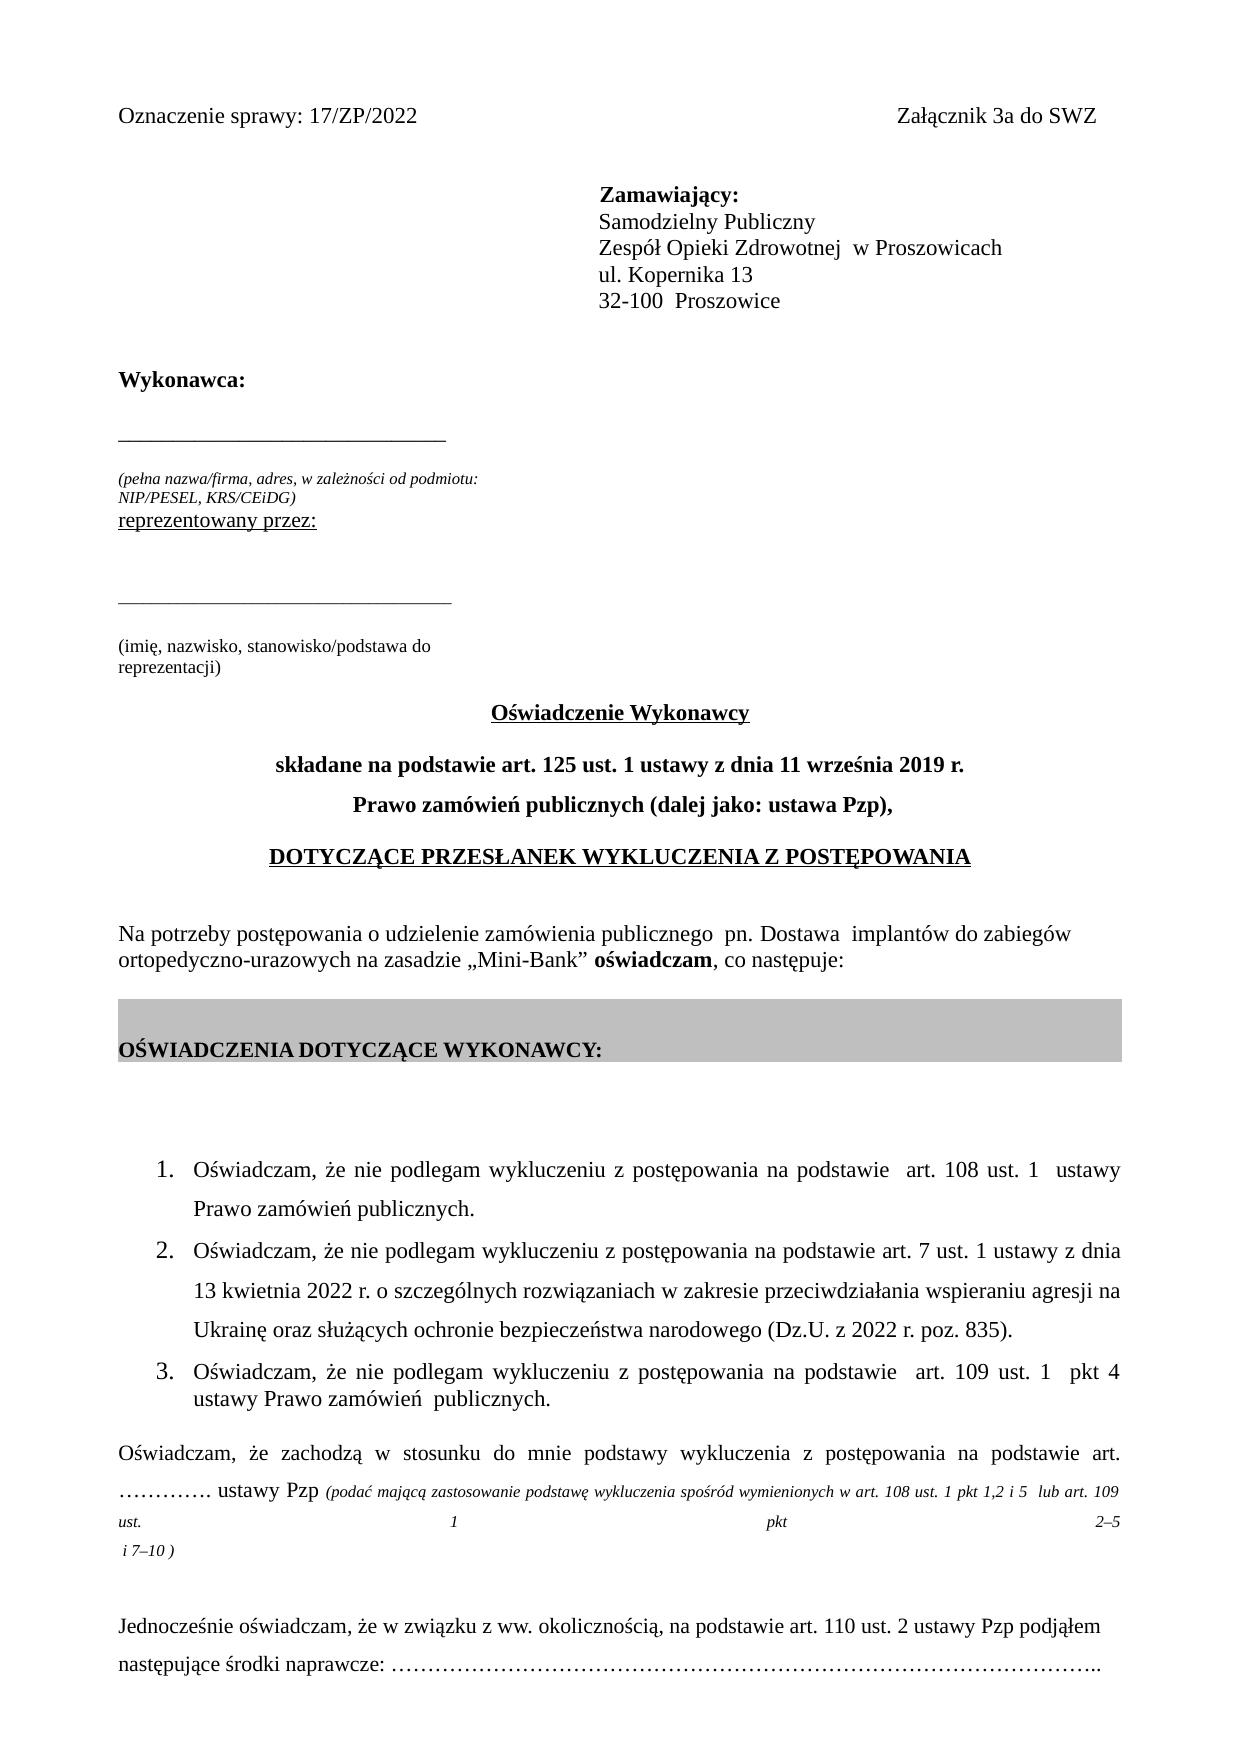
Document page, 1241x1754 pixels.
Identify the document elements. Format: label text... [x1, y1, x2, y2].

text składane na podstawie art. 125 ust. 1 ustawy z dnia 11 września 2019 r. [118, 751, 1122, 778]
text Jednocześnie oświadczam, że w związku z ww. okolicznością, na podstawie art. 110 ust. 2 ustawy Pzp podjąłem następujące środki naprawcze: …………………………………………………………………………………….. [118, 1613, 1122, 1676]
text (imię, nazwisko, stanowisko/podstawa do reprezentacji) [118, 634, 502, 678]
text Oświadczam, że zachodzą w stosunku do mnie podstawy wykluczenia z postępowania na podstawie art. …………. ustawy Pzp (podać mającą zastosowanie podstawę wykluczenia spośród wymienionych w art. 108 ust. 1 pkt 1,2 i 5 lub art. 109 ust. 1 pkt 2‒5 i 7‒10 ) [118, 1440, 1122, 1560]
text Prawo zamówień publicznych (dalej jako: ustawa Pzp), [118, 791, 1122, 817]
text Zamawiający: [118, 182, 1122, 208]
list Oświadczam, że nie podlegam wykluczeniu z postępowania na podstawie art. 7 ust. 1 ustawy z dnia 13 kwietnia 2022 r. o szczególnych rozwiązaniach w zakresie przeciwdziałania wspieraniu agresji na Ukrainę oraz służących ochronie bezpieczeństwa narodowego (Dz.U. z 2022 r. poz. 835). [156, 1235, 1122, 1343]
text OŚWIADCZENIA DOTYCZĄCE WYKONAWCY: [118, 1037, 1122, 1062]
text Zespół Opieki Zdrowotnej w Proszowicach [118, 234, 1122, 261]
text 32-100 Proszowice [118, 287, 1122, 313]
text Samodzielny Publiczny [118, 208, 1122, 234]
text Oświadczenie Wykonawcy [118, 699, 1122, 726]
text ________________________________________ [118, 587, 502, 606]
list Oświadczam, że nie podlegam wykluczeniu z postępowania na podstawie art. 109 ust. 1 pkt 4 ustawy Prawo zamówień publicznych. [156, 1356, 1122, 1411]
text DOTYCZĄCE PRZESŁANEK WYKLUCZENIA Z POSTĘPOWANIA [118, 843, 1122, 869]
text Wykonawca: [118, 366, 1122, 392]
text ______________________________ [118, 419, 502, 444]
list Oświadczam, że nie podlegam wykluczeniu z postępowania na podstawie art. 108 ust. 1 ustawy Prawo zamówień publicznych. [156, 1154, 1122, 1222]
text Na potrzeby postępowania o udzielenie zamówienia publicznego pn. Dostawa implantów do zabiegów ortopedyczno-urazowych na zasadzie „Mini-Bank” oświadczam, co następuje: [118, 920, 1122, 973]
text Oznaczenie sprawy: 17/ZP/2022 Załącznik 3a do SWZ [118, 102, 1122, 129]
text ul. Kopernika 13 [118, 261, 1122, 287]
text reprezentowany przez: [118, 507, 1122, 533]
text (pełna nazwa/firma, adres, w zależności od podmiotu: NIP/PESEL, KRS/CEiDG) [118, 469, 502, 507]
